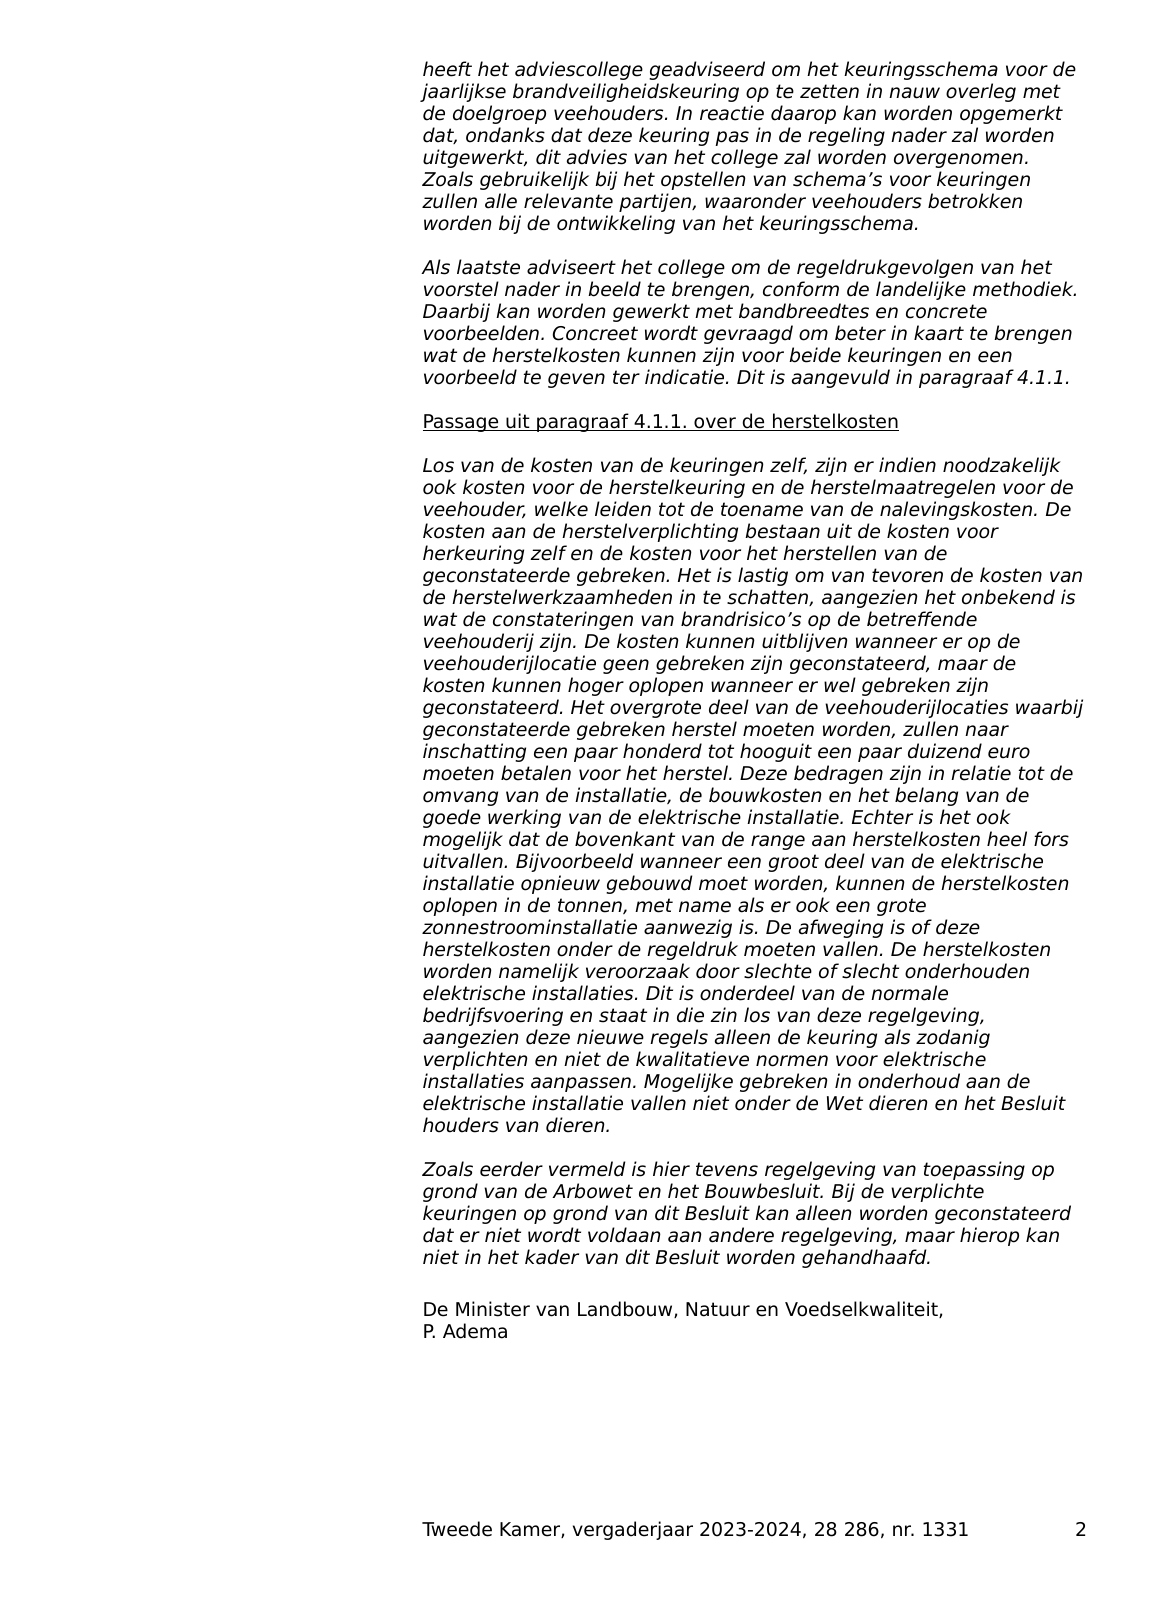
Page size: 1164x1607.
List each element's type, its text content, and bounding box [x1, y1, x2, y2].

text Als laatste adviseert het college om de regeldrukgevolgen van het voorstel nader in beeld te brengen, conform de landelijke methodiek. Daarbij kan worden gewerkt met bandbreedtes en concrete voorbeelden. Concreet wordt gevraagd om beter in kaart te brengen wat de herstelkosten kunnen zijn voor beide keuringen en een voorbeeld te geven ter indicatie. Dit is aangevuld in paragraaf 4.1.1. [422, 257, 1087, 389]
text heeft het adviescollege geadviseerd om het keuringsschema voor de jaarlijkse brandveiligheidskeuring op te zetten in nauw overleg met de doelgroep veehouders. In reactie daarop kan worden opgemerkt dat, ondanks dat deze keuring pas in de regeling nader zal worden uitgewerkt, dit advies van het college zal worden overgenomen. Zoals gebruikelijk bij het opstellen van schema’s voor keuringen zullen alle relevante partijen, waaronder veehouders betrokken worden bij de ontwikkeling van het keuringsschema. [422, 59, 1087, 235]
text Zoals eerder vermeld is hier tevens regelgeving van toepassing op grond van de Arbowet en het Bouwbesluit. Bij de verplichte keuringen op grond van dit Besluit kan alleen worden geconstateerd dat er niet wordt voldaan aan andere regelgeving, maar hierop kan niet in het kader van dit Besluit worden gehandhaafd. [422, 1159, 1087, 1269]
text Los van de kosten van de keuringen zelf, zijn er indien noodzakelijk ook kosten voor de herstelkeuring en de herstelmaatregelen voor de veehouder, welke leiden tot de toename van de nalevingskosten. De kosten aan de herstelverplichting bestaan uit de kosten voor herkeuring zelf en de kosten voor het herstellen van de geconstateerde gebreken. Het is lastig om van tevoren de kosten van de herstelwerkzaamheden in te schatten, aangezien het onbekend is wat de constateringen van brandrisico’s op de betreffende veehouderij zijn. De kosten kunnen uitblijven wanneer er op de veehouderijlocatie geen gebreken zijn geconstateerd, maar de kosten kunnen hoger oplopen wanneer er wel gebreken zijn geconstateerd. Het overgrote deel van de veehouderijlocaties waarbij geconstateerde gebreken herstel moeten worden, zullen naar inschatting een paar honderd tot hooguit een paar duizend euro moeten betalen voor het herstel. Deze bedragen zijn in relatie tot de omvang van de installatie, de bouwkosten en het belang van de goede werking van de elektrische installatie. Echter is het ook mogelijk dat de bovenkant van de range aan herstelkosten heel fors uitvallen. Bijvoorbeeld wanneer een groot deel van de elektrische installatie opnieuw gebouwd moet worden, kunnen de herstelkosten oplopen in de tonnen, met name als er ook een grote zonnestroominstallatie aanwezig is. De afweging is of deze herstelkosten onder de regeldruk moeten vallen. De herstelkosten worden namelijk veroorzaak door slechte of slecht onderhouden elektrische installaties. Dit is onderdeel van de normale bedrijfsvoering en staat in die zin los van deze regelgeving, aangezien deze nieuwe regels alleen de keuring als zodanig verplichten en niet de kwalitatieve normen voor elektrische installaties aanpassen. Mogelijke gebreken in onderhoud aan de elektrische installatie vallen niet onder de Wet dieren en het Besluit houders van dieren. [422, 455, 1087, 1137]
subtitle Passage uit paragraaf 4.1.1. over de herstelkosten [422, 411, 1087, 433]
text De Minister van Landbouw, Natuur en Voedselkwaliteit, P. Adema [422, 1299, 1087, 1343]
